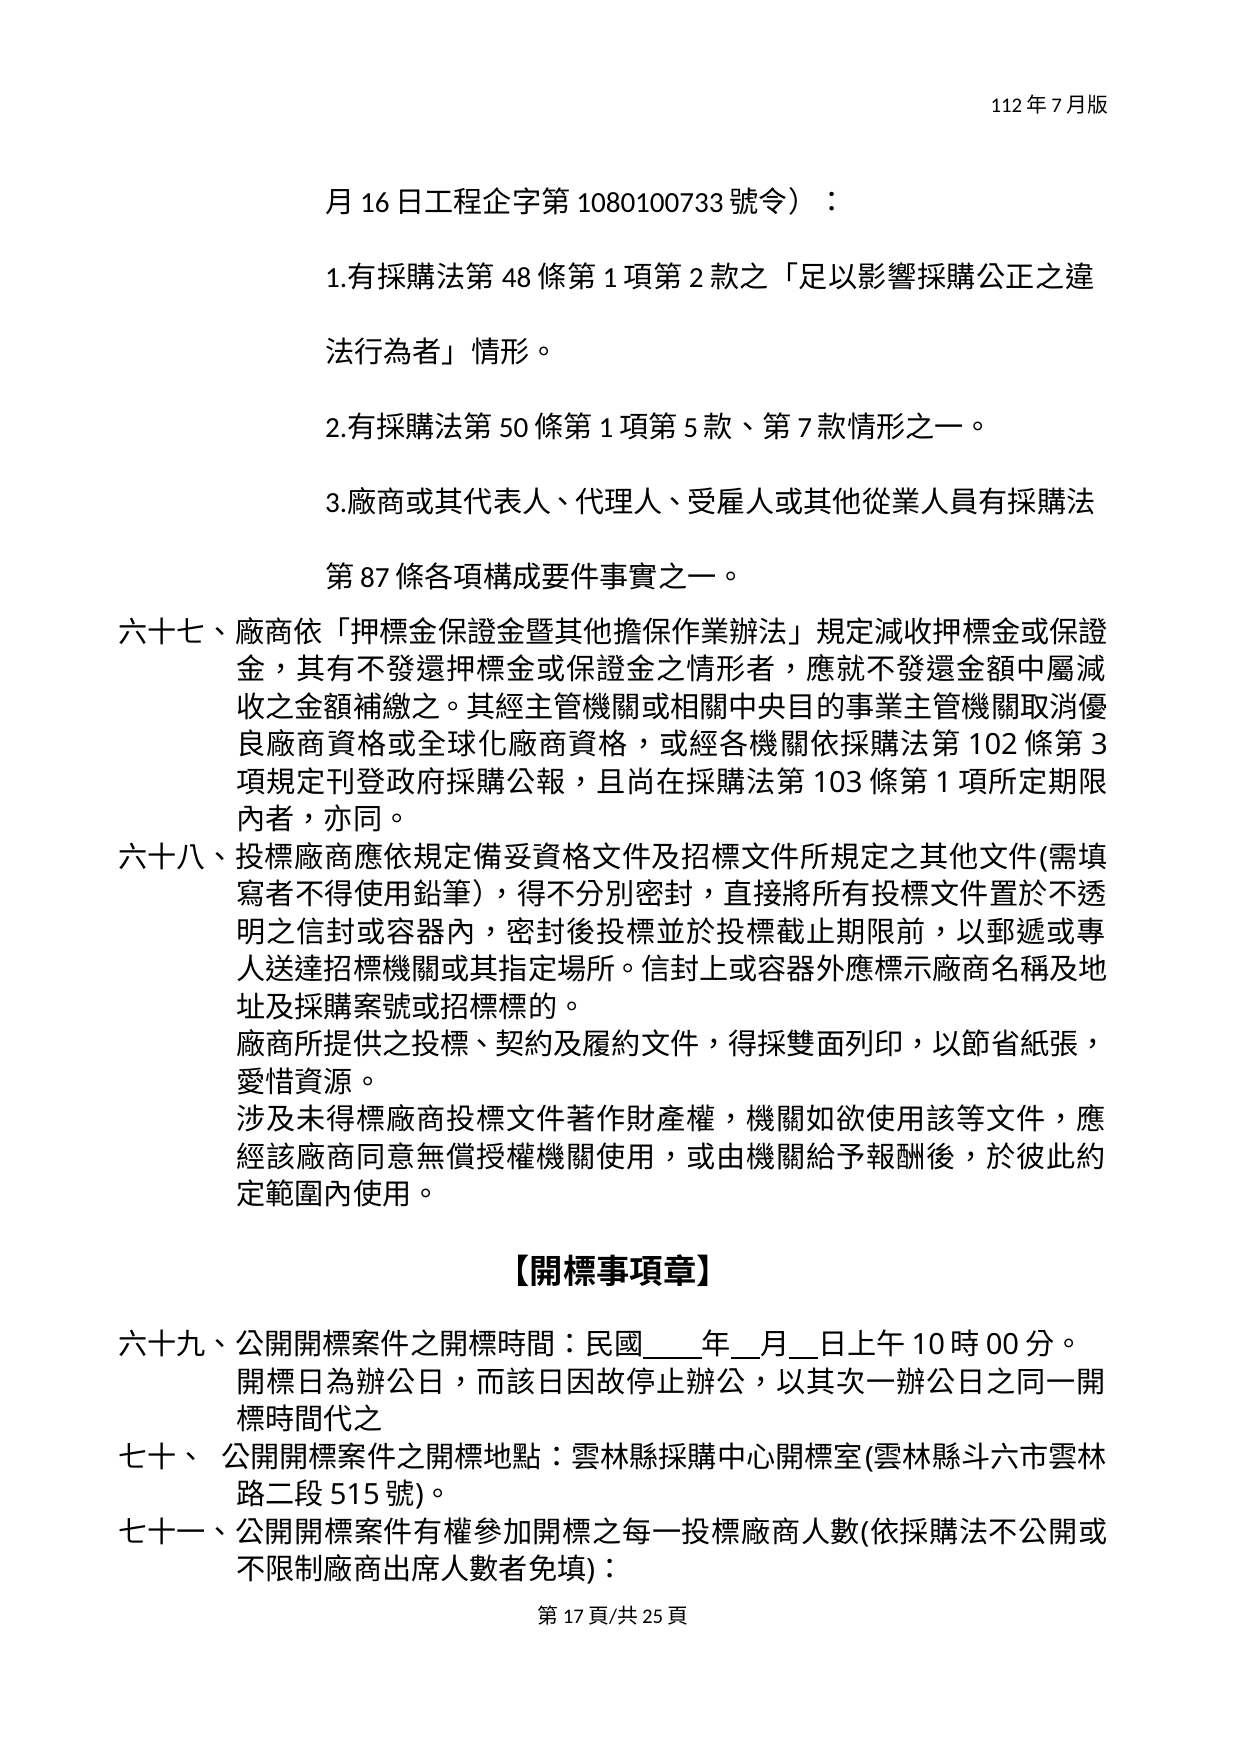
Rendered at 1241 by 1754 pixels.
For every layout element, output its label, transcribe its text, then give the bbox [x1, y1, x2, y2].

list 廠商依「押標金保證金暨其他擔保作業辦法」規定減收押標金或保證金，其有不發還押標金或保證金之情形者，應就不發還金額中屬減收之金額補繳之。其經主管機關或相關中央目的事業主管機關取消優良廠商資格或全球化廠商資格，或經各機關依採購法第102條第3項規定刊登政府採購公報，且尚在採購法第103條第1項所定期限內者，亦同。 [118, 612, 1107, 837]
text 廠商所提供之投標、契約及履約文件，得採雙面列印，以節省紙張，愛惜資源。 [236, 1025, 1107, 1100]
text 月16日工程企字第1080100733號令）： [228, 162, 1095, 237]
text 涉及未得標廠商投標文件著作財產權，機關如欲使用該等文件，應經該廠商同意無償授權機關使用，或由機關給予報酬後，於彼此約定範圍內使用。 [236, 1100, 1107, 1212]
list 公開開標案件有權參加開標之每一投標廠商人數(依採購法不公開或不限制廠商出席人數者免填)： [118, 1512, 1107, 1587]
subtitle 【開標事項章】 [118, 1231, 1107, 1306]
text 開標日為辦公日，而該日因故停止辦公，以其次一辦公日之同一開標時間代之 [236, 1362, 1107, 1437]
list 公開開標案件之開標地點：雲林縣採購中心開標室(雲林縣斗六市雲林路二段515號)。 [118, 1437, 1107, 1512]
text 1.有採購法第48條第1項第2款之「足以影響採購公正之違法行為者」情形。 [325, 237, 1095, 387]
list 公開開標案件之開標時間：民國 年 月 日上午10時00分。 [118, 1325, 1107, 1362]
list 投標廠商應依規定備妥資格文件及招標文件所規定之其他文件(需填寫者不得使用鉛筆），得不分別密封，直接將所有投標文件置於不透明之信封或容器內，密封後投標並於投標截止期限前，以郵遞或專人送達招標機關或其指定場所。信封上或容器外應標示廠商名稱及地址及採購案號或招標標的。 [118, 837, 1107, 1025]
text 3.廠商或其代表人、代理人、受雇人或其他從業人員有採購法第87條各項構成要件事實之一。 [325, 462, 1095, 612]
text 2.有採購法第50條第1項第5款、第7款情形之一。 [325, 387, 1095, 462]
